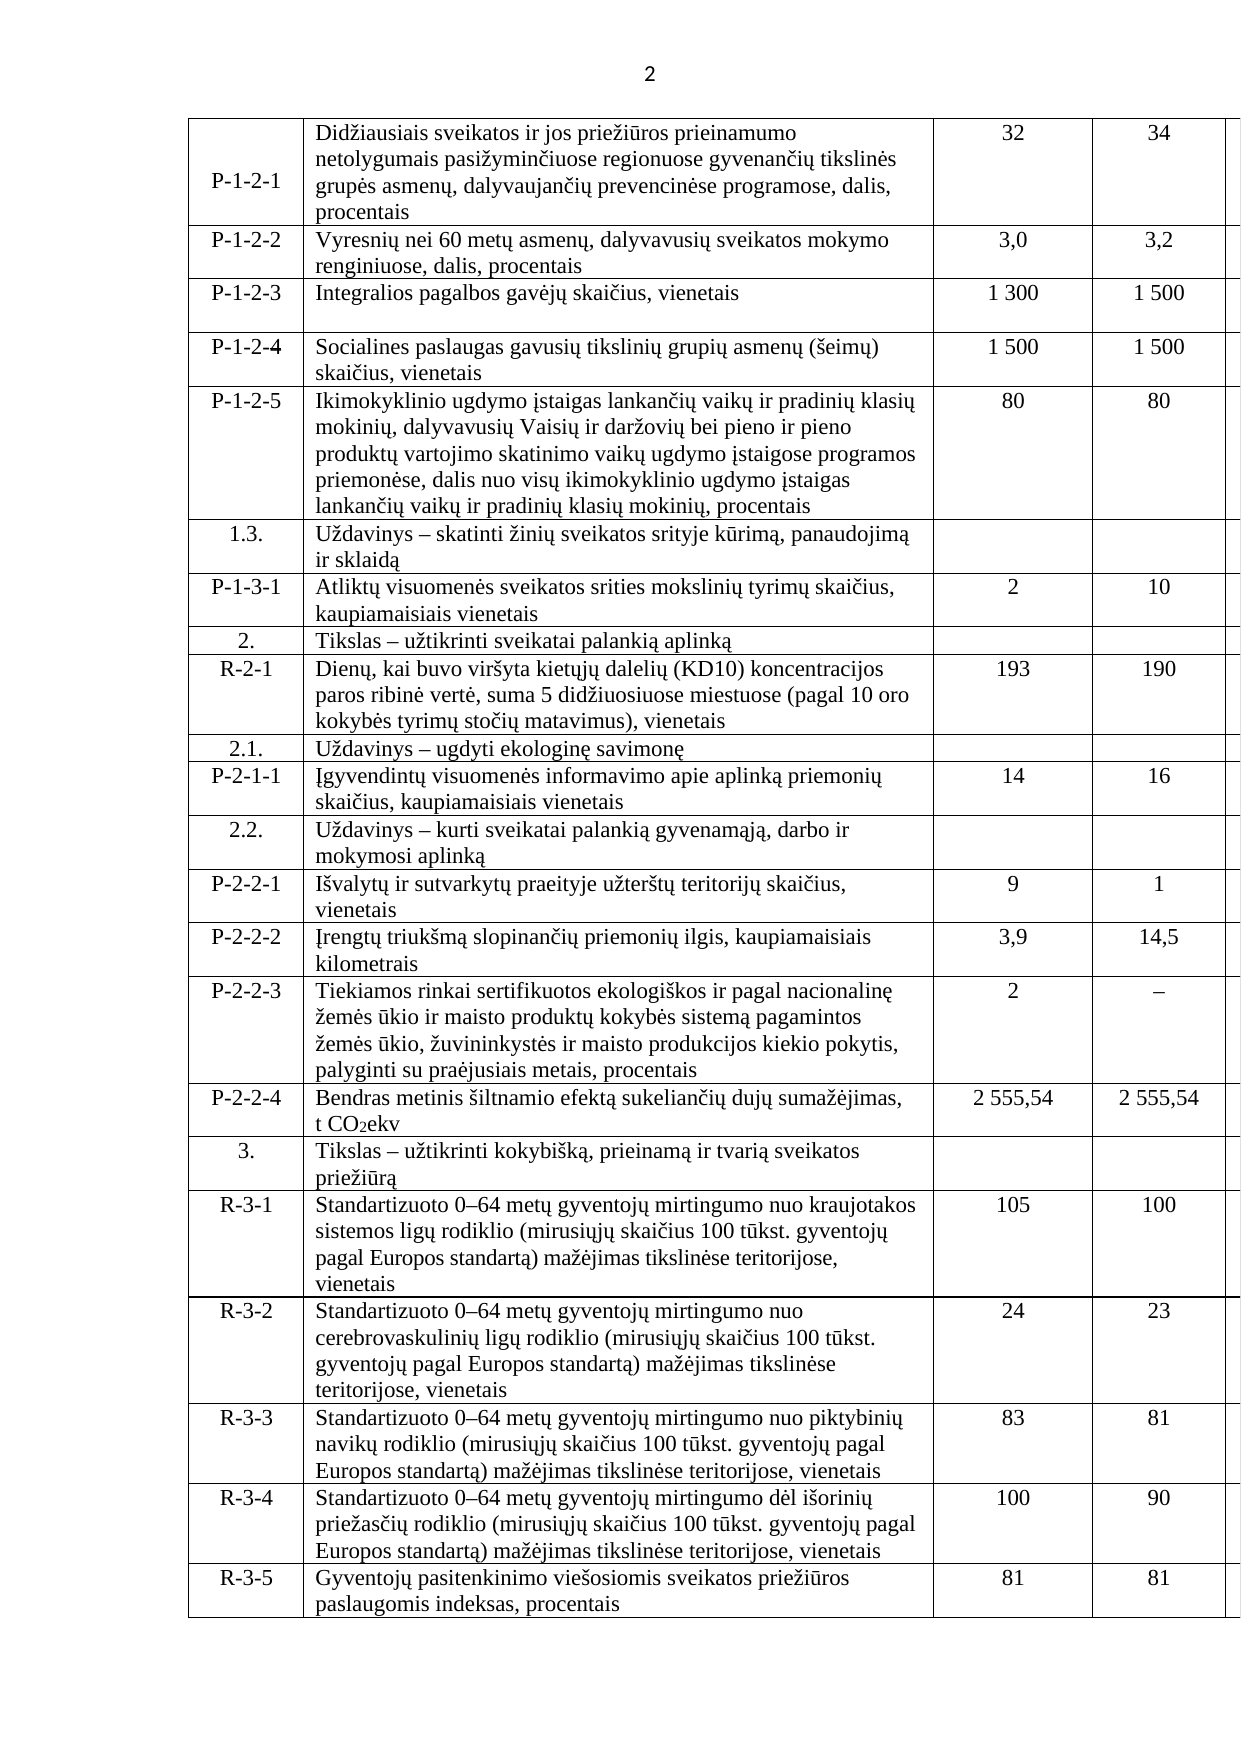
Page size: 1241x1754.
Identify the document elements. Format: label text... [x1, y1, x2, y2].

table_cell 3 000 [1226, 333, 1240, 386]
table_cell 3,5 [1226, 226, 1240, 278]
table_cell P-2-1-1 [189, 762, 303, 815]
table_cell 2 555,54 [1226, 1084, 1240, 1136]
table_cell Integralios pagalbos gavėjų skaičius, vienetais [304, 279, 933, 332]
table_cell [1226, 816, 1240, 868]
table_cell 3,0 [934, 226, 1092, 278]
table_cell 20 [1226, 762, 1240, 815]
table_cell 1 [1093, 870, 1225, 922]
table_cell P-1-3-1 [189, 574, 303, 626]
table_cell 10 [1093, 574, 1225, 626]
table_cell 85 [1226, 1484, 1240, 1563]
table_cell 24 [934, 1298, 1092, 1403]
table_cell Standartizuoto 0–64 metų gyventojų mirtingumo nuo piktybinių navikų rodiklio (mirusiųjų skaičius 100 tūkst. gyventojų pagal Europos standartą) mažėjimas tikslinėse teritorijose, vienetais [304, 1404, 933, 1483]
table_cell 105 [934, 1191, 1092, 1296]
table_cell 3. [189, 1137, 303, 1190]
table_cell 190 [1093, 655, 1225, 734]
table_cell Vyresnių nei 60 metų asmenų, dalyvavusių sveikatos mokymo renginiuose, dalis, procentais [304, 226, 933, 278]
table_cell Gyventojų pasitenkinimo viešosiomis sveikatos priežiūros paslaugomis indeksas, procentais [304, 1564, 933, 1617]
table_cell Socialines paslaugas gavusių tikslinių grupių asmenų (šeimų) skaičius, vienetais [304, 333, 933, 386]
table_cell P-2-2-1 [189, 870, 303, 922]
table_cell Tiekiamos rinkai sertifikuotos ekologiškos ir pagal nacionalinę žemės ūkio ir maisto produktų kokybės sistemą pagamintos žemės ūkio, žuvininkystės ir maisto produkcijos kiekio pokytis, palyginti su praėjusiais metais, procentais [304, 977, 933, 1082]
table_cell 14 [934, 762, 1092, 815]
table_header Didžiausiais sveikatos ir jos priežiūros prieinamumo netolygumais pasižyminčiuose regionuose gyvenančių tikslinės grupės asmenų, dalyvaujančių prevencinėse programose, dalis, procentais [304, 119, 933, 224]
table_cell Ikimokyklinio ugdymo įstaigas lankančių vaikų ir pradinių klasių mokinių, dalyvavusių Vaisių ir daržovių bei pieno ir pieno produktų vartojimo skatinimo vaikų ugdymo įstaigose programos priemonėse, dalis nuo visų ikimokyklinio ugdymo įstaigas lankančių vaikų ir pradinių klasių mokinių, procentais [304, 387, 933, 519]
table_cell 2 555,54 [934, 1084, 1092, 1136]
table_cell 193 [934, 655, 1092, 734]
table_cell Uždavinys – ugdyti ekologinę savimonę [304, 735, 933, 761]
table_cell Dienų, kai buvo viršyta kietųjų dalelių (KD10) koncentracijos paros ribinė vertė, suma 5 didžiuosiuose miestuose (pagal 10 oro kokybės tyrimų stočių matavimus), vienetais [304, 655, 933, 734]
table_cell 1 500 [1093, 333, 1225, 386]
table_cell [934, 627, 1092, 653]
table_cell P-2-2-2 [189, 923, 303, 976]
table_cell 16,31 [1226, 923, 1240, 976]
table_cell 1 500 [934, 333, 1092, 386]
table_cell 2.2. [189, 816, 303, 868]
table_cell 2 [934, 977, 1092, 1082]
table_cell [1093, 816, 1225, 868]
table_cell R-3-4 [189, 1484, 303, 1563]
table_cell – [1226, 977, 1240, 1082]
table_cell Uždavinys – skatinti žinių sveikatos srityje kūrimą, panaudojimą ir sklaidą [304, 520, 933, 572]
table_header 34 [1093, 119, 1225, 224]
table_header 35 [1226, 119, 1240, 224]
table_cell P-2-2-4 [189, 1084, 303, 1136]
table_cell 90 [1093, 1484, 1225, 1563]
table_cell P-1-2-4 [189, 333, 303, 386]
table_cell [934, 735, 1092, 761]
table_cell R-3-5 [189, 1564, 303, 1617]
table_cell [1226, 1137, 1240, 1190]
table_cell [934, 520, 1092, 572]
table_header 32 [934, 119, 1092, 224]
table_cell 2 [934, 574, 1092, 626]
table_cell 84 [1226, 1564, 1240, 1617]
table_cell 1.3. [189, 520, 303, 572]
table_cell 22 [1226, 1298, 1240, 1403]
table_cell 78 [1226, 1404, 1240, 1483]
table_cell 3,2 [1093, 226, 1225, 278]
table_cell [1226, 735, 1240, 761]
table_cell 81 [934, 1564, 1092, 1617]
table_cell [1093, 520, 1225, 572]
table_cell Išvalytų ir sutvarkytų praeityje užterštų teritorijų skaičius, vienetais [304, 870, 933, 922]
table_cell – [1093, 977, 1225, 1082]
table_cell [1093, 735, 1225, 761]
table_cell Įrengtų triukšmą slopinančių priemonių ilgis, kaupiamaisiais kilometrais [304, 923, 933, 976]
table_cell [1093, 627, 1225, 653]
table_cell R-3-3 [189, 1404, 303, 1483]
table_cell 100 [1093, 1191, 1225, 1296]
table_cell [934, 1137, 1092, 1190]
table_cell 23 [1093, 1298, 1225, 1403]
table_cell Uždavinys – kurti sveikatai palankią gyvenamąją, darbo ir mokymosi aplinką [304, 816, 933, 868]
table_cell Tikslas – užtikrinti kokybišką, prieinamą ir tvarią sveikatos priežiūrą [304, 1137, 933, 1190]
table_cell 13 [1226, 574, 1240, 626]
table_cell 2 000 [1226, 279, 1240, 332]
table_cell [1226, 627, 1240, 653]
table_cell 80 [1226, 387, 1240, 519]
table_cell Standartizuoto 0–64 metų gyventojų mirtingumo dėl išorinių priežasčių rodiklio (mirusiųjų skaičius 100 tūkst. gyventojų pagal Europos standartą) mažėjimas tikslinėse teritorijose, vienetais [304, 1484, 933, 1563]
table_cell P-2-2-3 [189, 977, 303, 1082]
table_cell 2. [189, 627, 303, 653]
table_cell 100 [934, 1484, 1092, 1563]
table_cell R-2-1 [189, 655, 303, 734]
table_cell 16 [1093, 762, 1225, 815]
table_cell 80 [1093, 387, 1225, 519]
table_cell Tikslas – užtikrinti sveikatai palankią aplinką [304, 627, 933, 653]
table_cell 14,5 [1093, 923, 1225, 976]
table_cell P-1-2-3 [189, 279, 303, 332]
table_cell 3,9 [934, 923, 1092, 976]
table_cell 190 [1226, 655, 1240, 734]
table_cell 98 [1226, 1191, 1240, 1296]
table_cell R-3-2 [189, 1298, 303, 1403]
table_cell 83 [934, 1404, 1092, 1483]
table_cell R-3-1 [189, 1191, 303, 1296]
table_cell P-1-2-2 [189, 226, 303, 278]
table_cell 81 [1093, 1404, 1225, 1483]
table_cell 81 [1093, 1564, 1225, 1617]
table_cell Įgyvendintų visuomenės informavimo apie aplinką priemonių skaičius, kaupiamaisiais vienetais [304, 762, 933, 815]
table_cell 1 300 [934, 279, 1092, 332]
table_cell [1093, 1137, 1225, 1190]
table_cell Standartizuoto 0–64 metų gyventojų mirtingumo nuo kraujotakos sistemos ligų rodiklio (mirusiųjų skaičius 100 tūkst. gyventojų pagal Europos standartą) mažėjimas tikslinėse teritorijose, vienetais [304, 1191, 933, 1296]
table_cell P-1-2-5 [189, 387, 303, 519]
table_cell [1226, 520, 1240, 572]
table_cell [934, 816, 1092, 868]
table_cell Bendras metinis šiltnamio efektą sukeliančių dujų sumažėjimas, t CO2ekv [304, 1084, 933, 1136]
table_cell 80 [934, 387, 1092, 519]
table_cell 2.1. [189, 735, 303, 761]
table_cell Standartizuoto 0–64 metų gyventojų mirtingumo nuo cerebrovaskulinių ligų rodiklio (mirusiųjų skaičius 100 tūkst. gyventojų pagal Europos standartą) mažėjimas tikslinėse teritorijose, vienetais [304, 1298, 933, 1403]
table_cell 3 [1226, 870, 1240, 922]
table_cell 1 500 [1093, 279, 1225, 332]
table_cell 2 555,54 [1093, 1084, 1225, 1136]
table_cell 9 [934, 870, 1092, 922]
table_cell Atliktų visuomenės sveikatos srities mokslinių tyrimų skaičius, kaupiamaisiais vienetais [304, 574, 933, 626]
table_header P-1-2-1 [189, 119, 303, 224]
